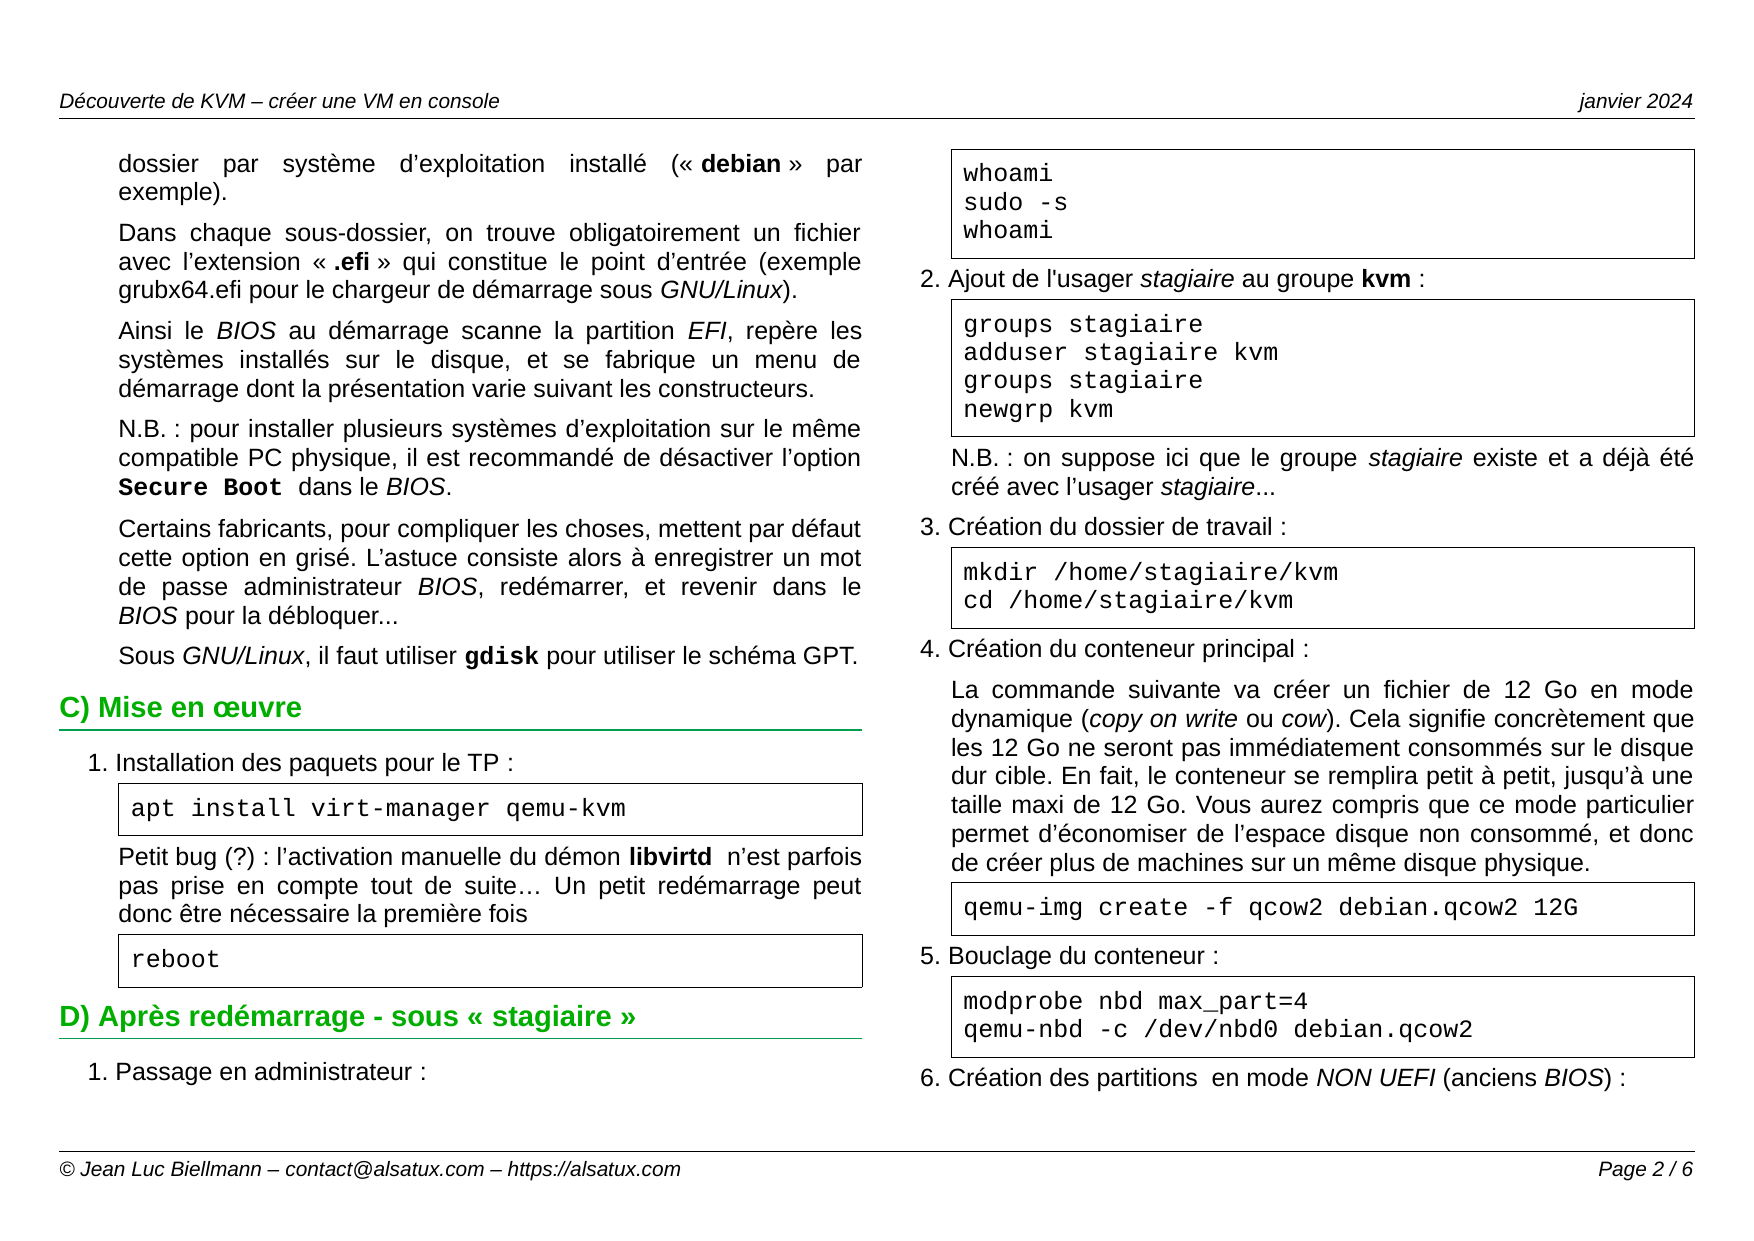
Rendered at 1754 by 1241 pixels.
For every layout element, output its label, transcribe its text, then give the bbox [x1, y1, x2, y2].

text groups stagiaire [952, 300, 1694, 327]
text whoami [952, 150, 1694, 177]
text N.B. : pour installer plusieurs systèmes d’exploitation sur le même compatible PC physique, il est recommandé de désactiver l’option Secure Boot dans le BIOS. [118, 414, 862, 503]
list Installation des paquets pour le TP : [115, 748, 862, 777]
list Création des partitions en mode NON UEFI (anciens BIOS) : [948, 1063, 1695, 1092]
text cd /home/stagiaire/kvm [952, 575, 1694, 628]
subtitle Après redémarrage - sous « stagiaire » [59, 999, 862, 1038]
text reboot [119, 935, 862, 987]
text groups stagiaire [952, 356, 1694, 384]
list Ajout de l'usager stagiaire au groupe kvm : [948, 264, 1695, 293]
text whoami [952, 205, 1694, 258]
text Ainsi le BIOS au démarrage scanne la partition EFI, repère les systèmes installés sur le disque, et se fabrique un menu de démarrage dont la présentation varie suivant les constructeurs. [118, 316, 862, 402]
text mkdir /home/stagiaire/kvm [952, 548, 1694, 575]
text Certains fabricants, pour compliquer les choses, mettent par défaut cette option en grisé. L’astuce consiste alors à enregistrer un mot de passe administrateur BIOS, redémarrer, et revenir dans le BIOS pour la débloquer... [118, 514, 862, 629]
text qemu-img create -f qcow2 debian.qcow2 12G [952, 883, 1694, 935]
text modprobe nbd max_part=4 [952, 977, 1694, 1004]
text Sous GNU/Linux, il faut utiliser gdisk pour utiliser le schéma GPT. [118, 641, 862, 672]
text sudo -s [952, 177, 1694, 205]
text newgrp kvm [952, 384, 1694, 436]
list Passage en administrateur : [115, 1057, 862, 1086]
list Création du dossier de travail : [948, 512, 1695, 541]
text Petit bug (?) : l’activation manuelle du démon libvirtd n’est parfois pas prise en compte tout de suite… Un petit redémarrage peut donc être nécessaire la première fois [118, 842, 862, 928]
text adduser stagiaire kvm [952, 327, 1694, 356]
text dossier par système d’exploitation installé (« debian » par exemple). [118, 148, 862, 206]
list Création du conteneur principal : [948, 634, 1695, 663]
text apt install virt-manager qemu-kvm [119, 784, 862, 835]
list Bouclage du conteneur : [948, 941, 1695, 970]
text Dans chaque sous-dossier, on trouve obligatoirement un fichier avec l’extension « .efi » qui constitue le point d’entrée (exemple grubx64.efi pour le chargeur de démarrage sous GNU/Linux). [118, 218, 862, 304]
subtitle Mise en œuvre [59, 690, 862, 729]
text N.B. : on suppose ici que le groupe stagiaire existe et a déjà été créé avec l’usager stagiaire... [951, 443, 1695, 501]
text qemu-nbd -c /dev/nbd0 debian.qcow2 [952, 1004, 1694, 1057]
text La commande suivante va créer un fichier de 12 Go en mode dynamique (copy on write ou cow). Cela signifie concrètement que les 12 Go ne seront pas immédiatement consommés sur le disque dur cible. En fait, le conteneur se remplira petit à petit, jusqu’à une taille maxi de 12 Go. Vous aurez compris que ce mode particulier permet d’économiser de l’espace disque non consommé, et donc de créer plus de machines sur un même disque physique. [951, 675, 1695, 876]
